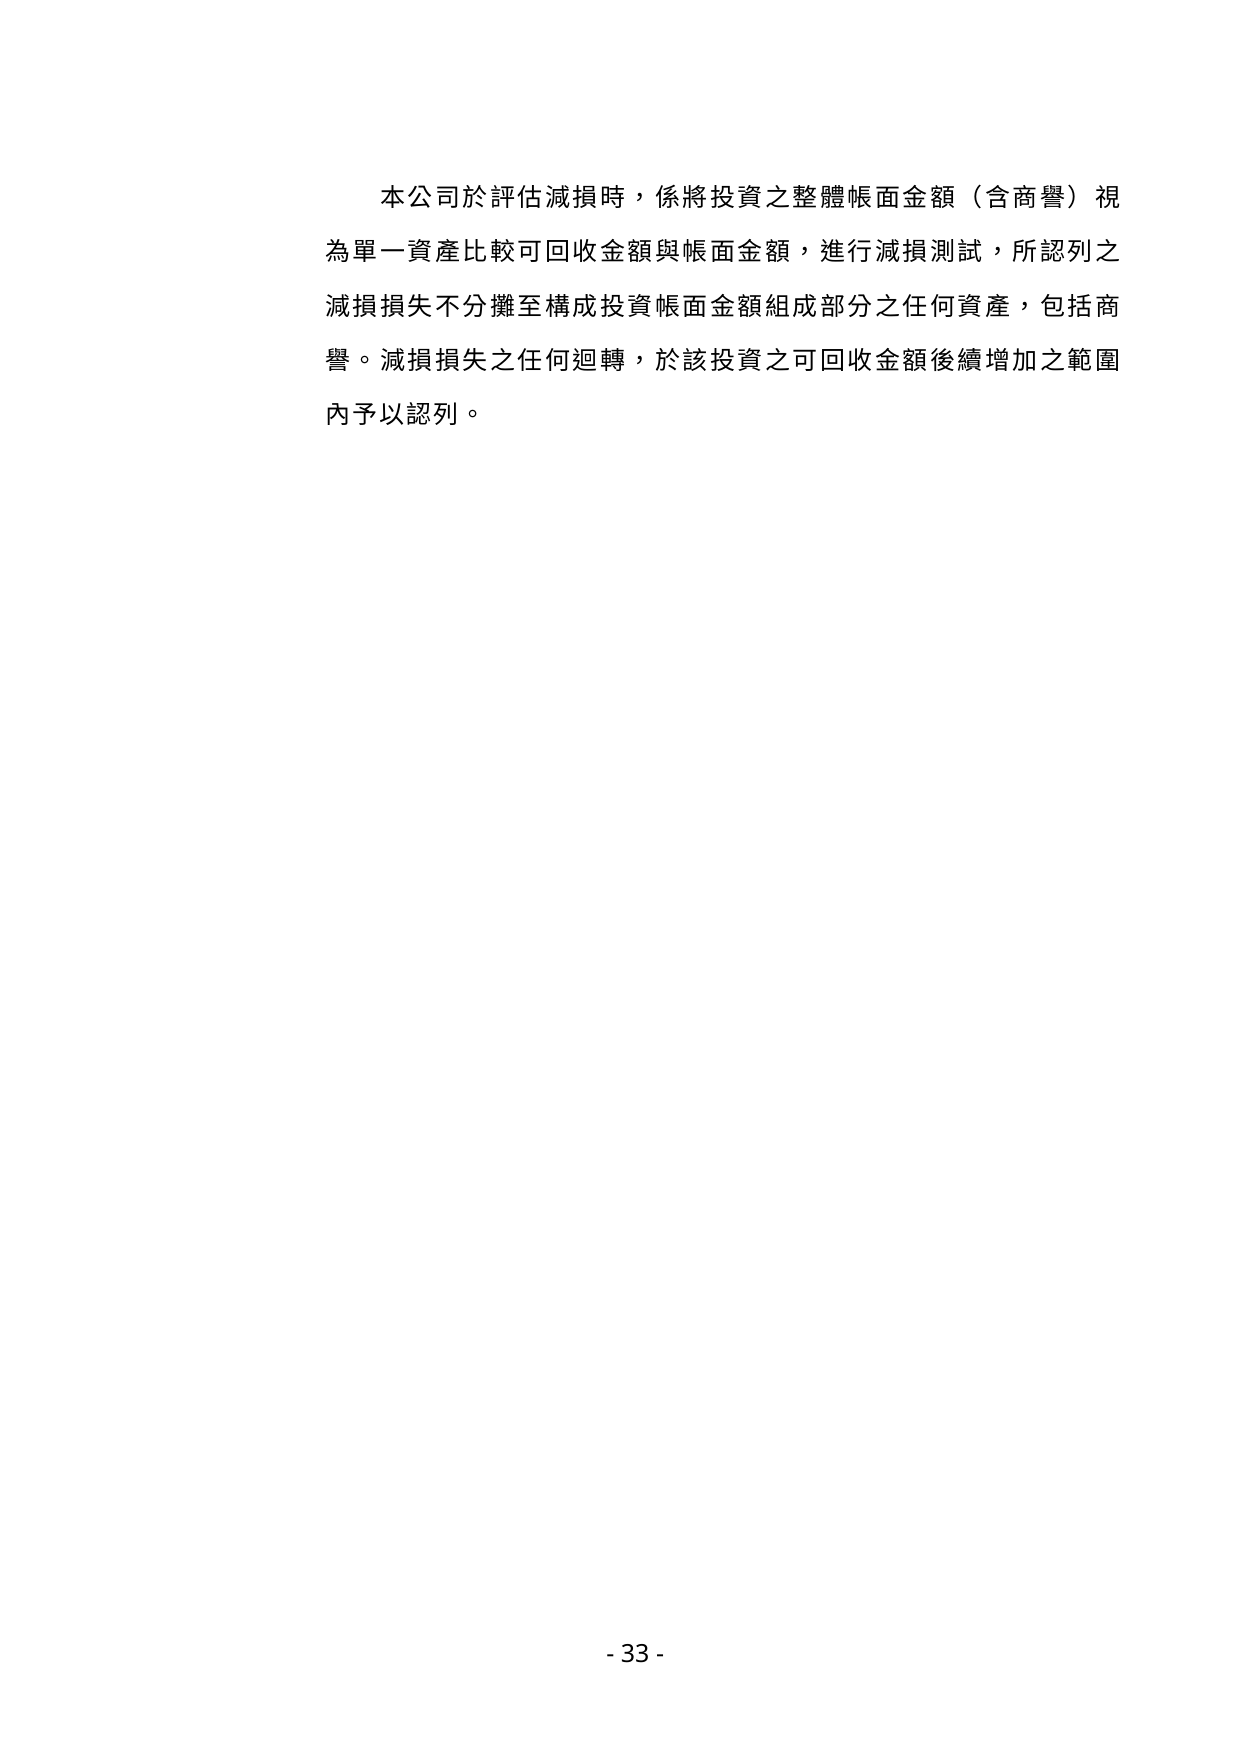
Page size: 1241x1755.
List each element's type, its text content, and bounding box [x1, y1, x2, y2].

text 本公司於評估減損時，係將投資之整體帳面金額（含商譽）視為單一資產比較可回收金額與帳面金額，進行減損測試，所認列之減損損失不分攤至構成投資帳面金額組成部分之任何資產，包括商譽。減損損失之任何迴轉，於該投資之可回收金額後續增加之範圍內予以認列。 [325, 177, 1122, 431]
